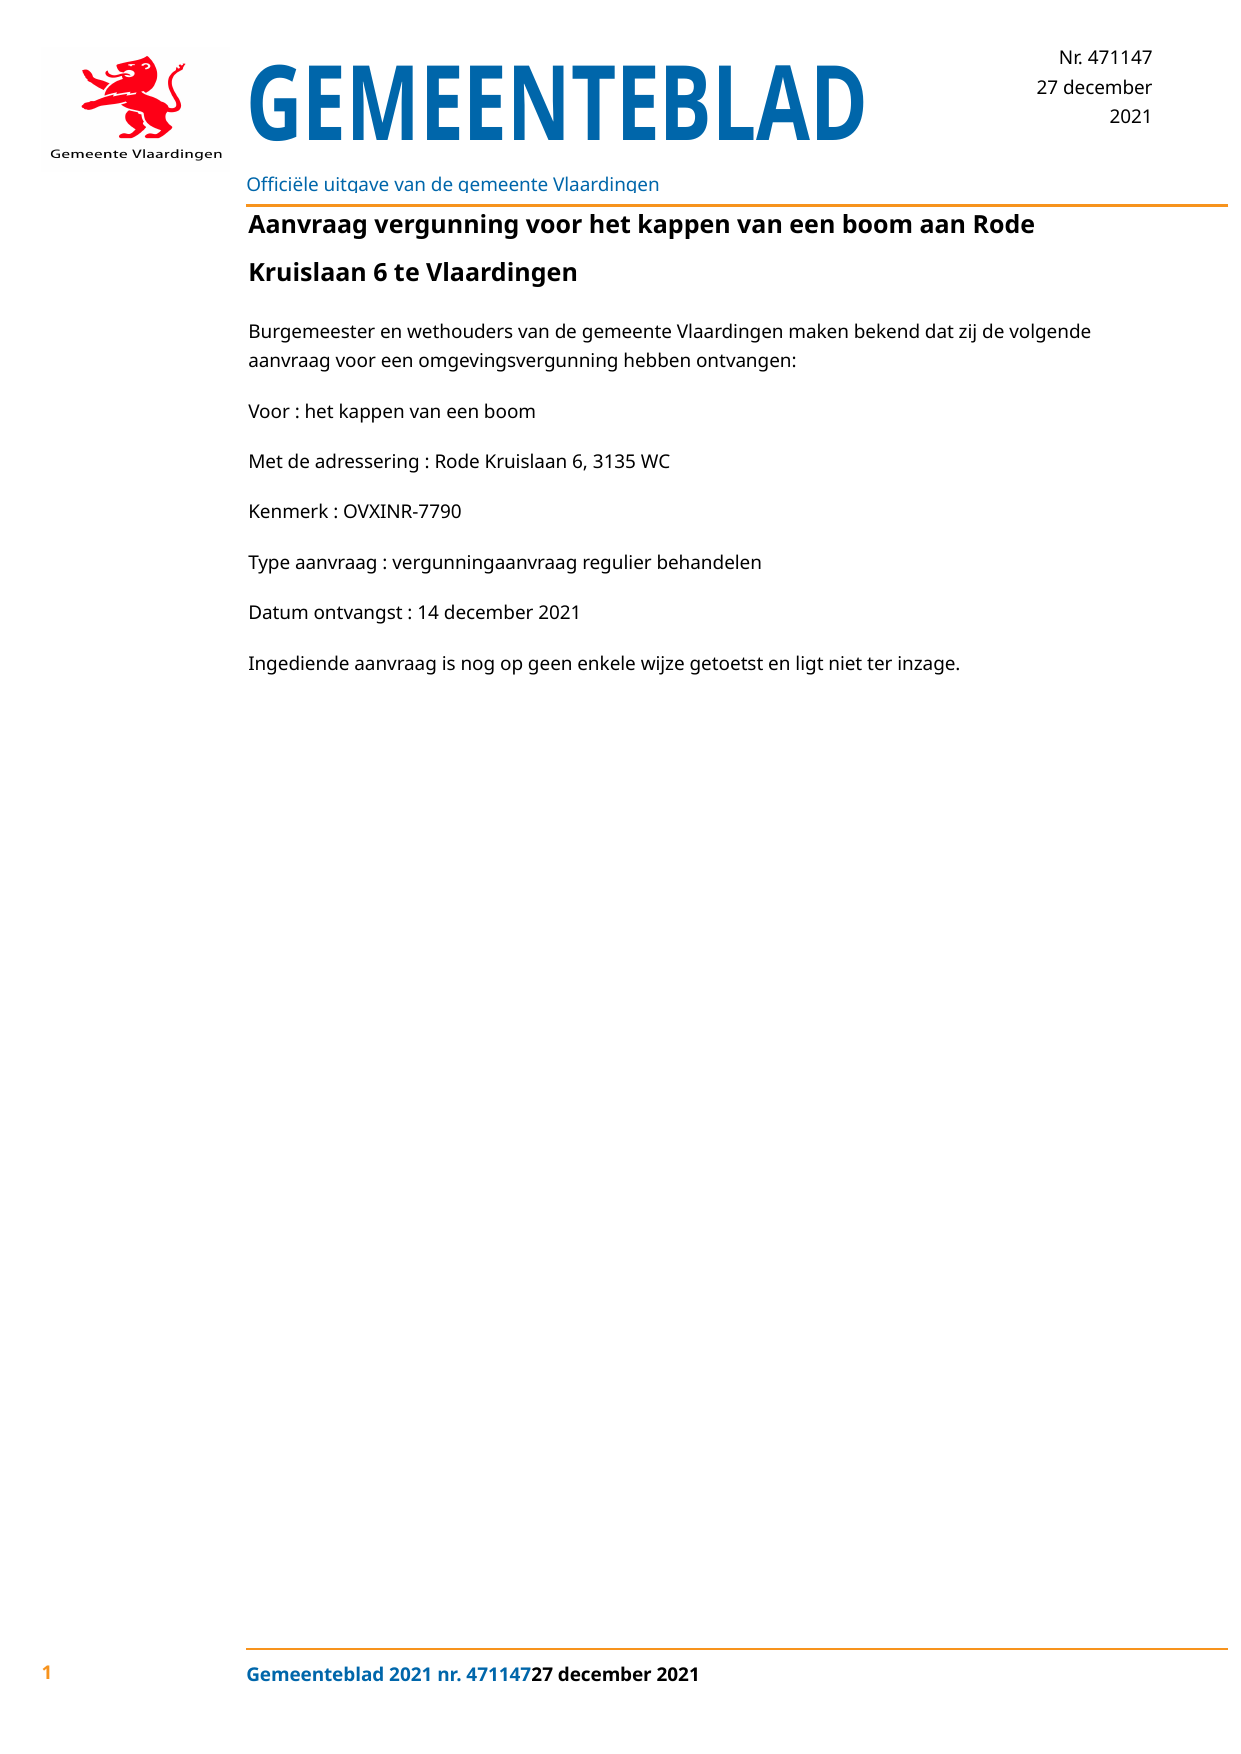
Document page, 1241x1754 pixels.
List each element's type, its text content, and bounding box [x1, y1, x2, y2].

text Aanvraag vergunning voor het kappen van een boom aan Rode Kruislaan 6 te Vlaardingen [248, 207, 1152, 288]
text Datum ontvangst : 14 december 2021 [248, 599, 1152, 625]
text Met de adressering : Rode Kruislaan 6, 3135 WC [248, 448, 1152, 474]
text Burgemeester en wethouders van de gemeente Vlaardingen maken bekend dat zij de volgende aanvraag voor een omgevingsvergunning hebben ontvangen: [248, 318, 1152, 373]
text Type aanvraag : vergunningaanvraag regulier behandelen [248, 549, 1152, 575]
text Kenmerk : OVXINR-7790 [248, 499, 1152, 524]
text Ingediende aanvraag is nog op geen enkele wijze getoetst en ligt niet ter inzage. [248, 650, 1152, 676]
picture [41, 47, 231, 172]
text Voor : het kappen van een boom [248, 398, 1152, 424]
